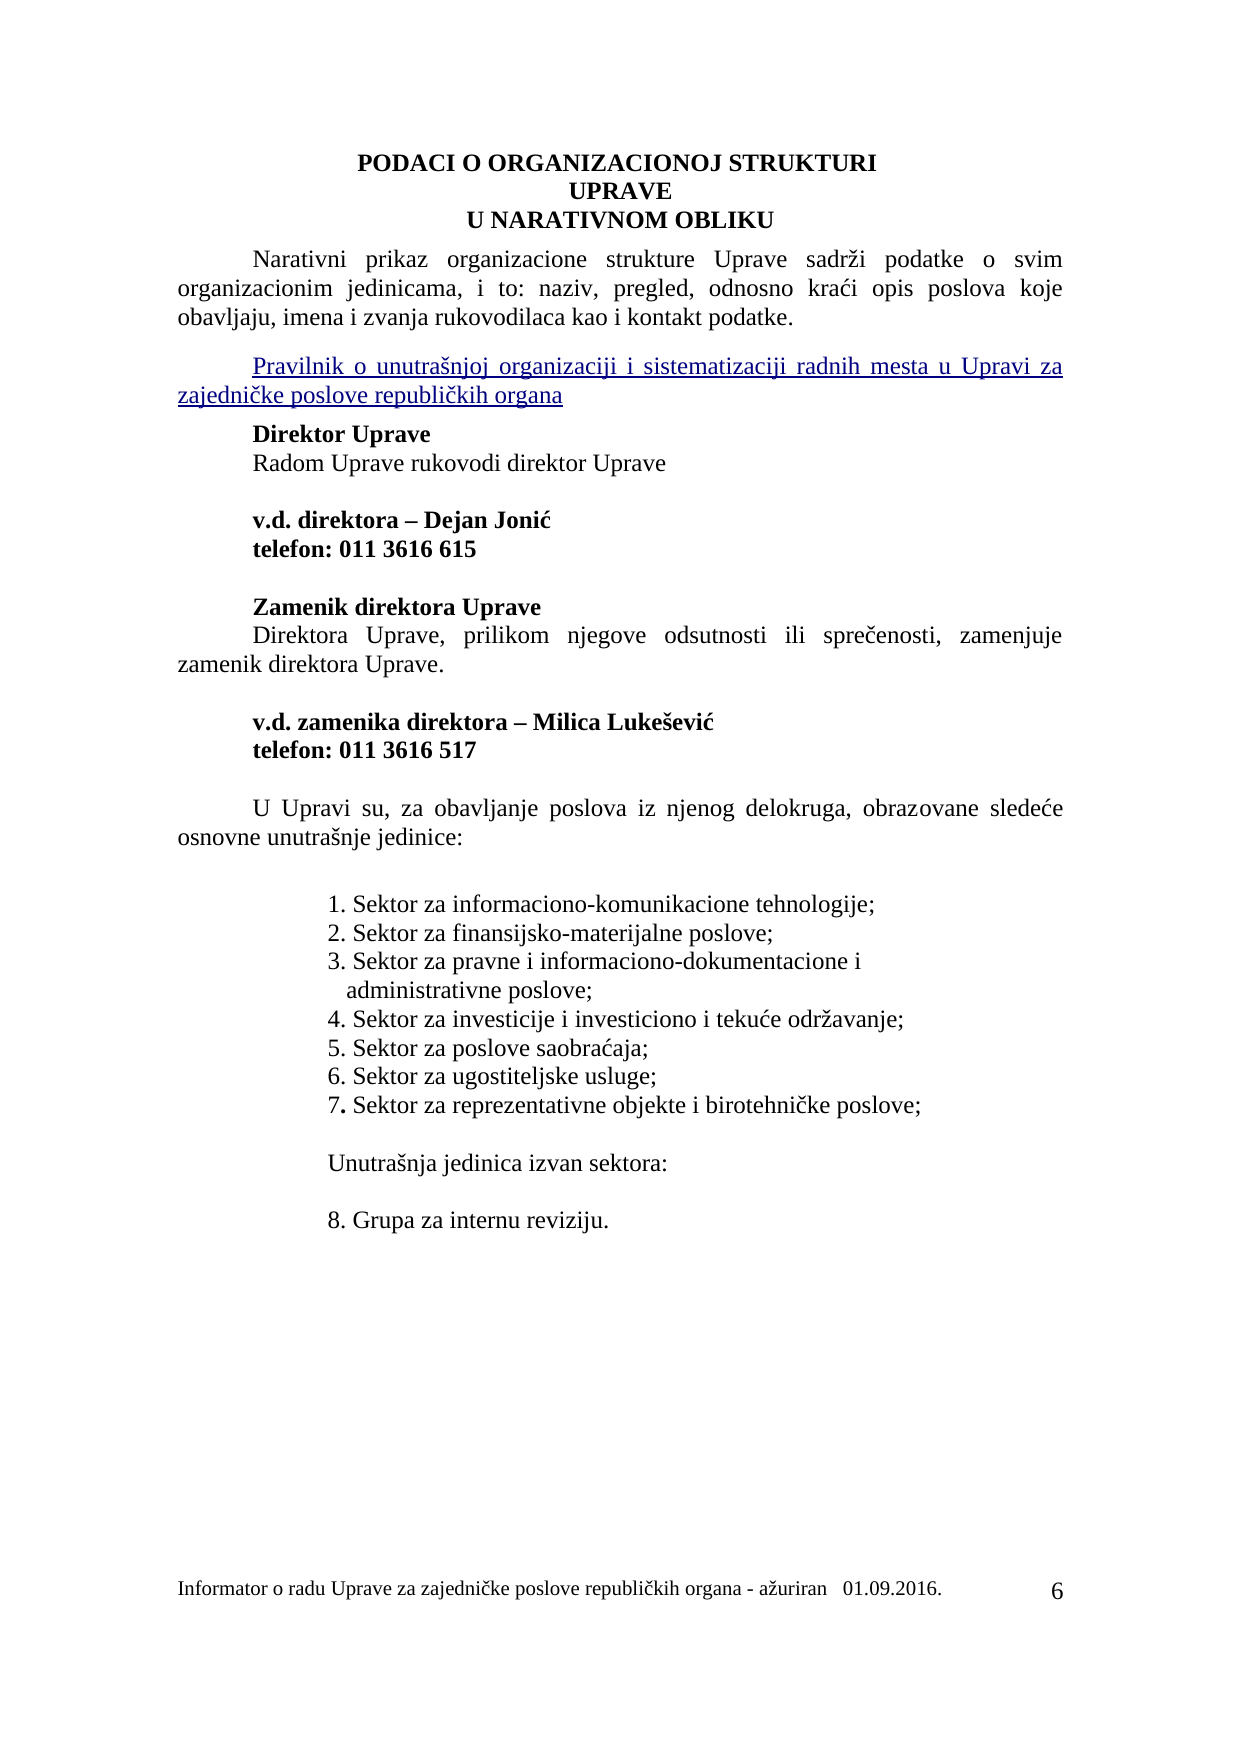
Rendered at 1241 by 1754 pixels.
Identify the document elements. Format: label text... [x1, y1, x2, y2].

text 3. Sektor za pravne i informaciono-dokumentacione i [177, 946, 1063, 975]
text UPRAVE [177, 176, 1063, 205]
text Direktora Uprave, prilikom njegove odsutnosti ili sprečenosti, zamenjuje zamenik direktora Uprave. [177, 621, 1063, 678]
text PODACI O ORGANIZACIONOJ STRUKTURI [177, 148, 1063, 176]
text U NARATIVNOM OBLIKU [177, 205, 1063, 234]
text 7. Sektor za reprezentativne objekte i birotehničke poslove; [177, 1090, 1063, 1119]
text 6. Sektor za ugostitelјske usluge; [177, 1061, 1063, 1090]
text 5. Sektor za poslove saobraćaja; [177, 1033, 1063, 1061]
text Radom Uprave rukovodi direktor Uprave [177, 448, 1063, 477]
text 2. Sektor za finansijsko-materijalne poslove; [177, 918, 1063, 946]
text 4. Sektor za investicije i investiciono i tekuće održavanje; [177, 1004, 1063, 1033]
text Narativni prikaz organizacione strukture Uprave sadrži podatke o svim organizacionim jedinicama, i to: naziv, pregled, odnosno kraći opis poslova koje obavlјaju, imena i zvanja rukovodilaca kao i kontakt podatke. [177, 244, 1063, 331]
text v.d. zamenika direktora – Milica Lukešević [177, 707, 1063, 736]
text U Upravi su, za obavlјanje poslova iz njenog delokruga, obrazovane sledeće osnovne unutrašnje jedinice: [177, 793, 1063, 851]
text administrativne poslove; [177, 975, 1063, 1004]
text Pravilnik o unutrašnjoj organizaciji i sistematizaciji radnih mesta u Upravi za zajedničke poslove republičkih organa [177, 351, 1063, 409]
text Zamenik direktora Uprave [177, 592, 1063, 621]
text 1. Sektor za informaciono-komunikacione tehnologije; [177, 889, 1063, 918]
text v.d. direktora – Dejan Jonić [177, 506, 1063, 534]
text telefon: 011 3616 517 [177, 736, 1063, 764]
text Direktor Uprave [177, 419, 1063, 448]
text telefon: 011 3616 615 [177, 534, 1063, 563]
text 8. Grupa za internu reviziju. [177, 1205, 1063, 1234]
text Unutrašnja jedinica izvan sektora: [177, 1148, 1063, 1176]
